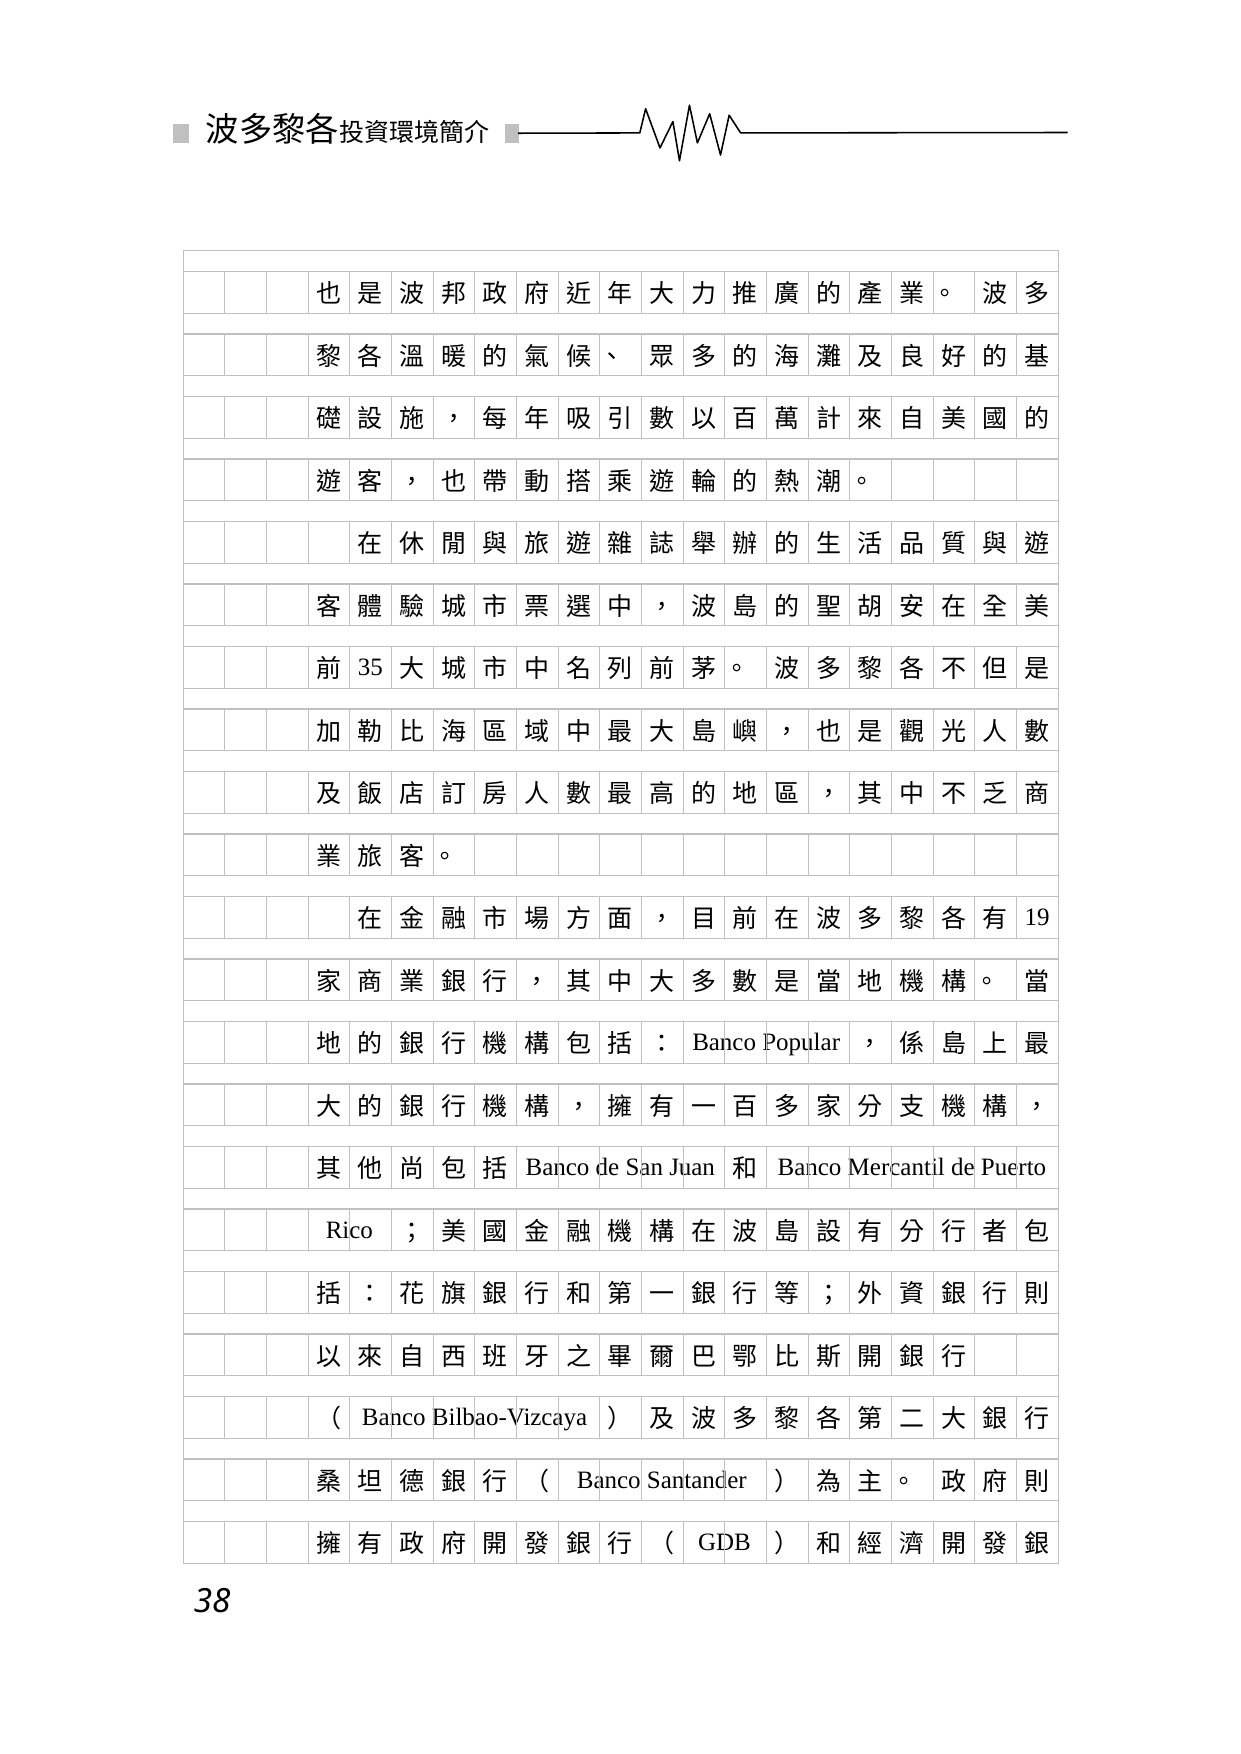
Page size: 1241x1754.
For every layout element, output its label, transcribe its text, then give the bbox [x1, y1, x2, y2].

text 光 [934, 710, 974, 750]
text 前 [309, 647, 349, 688]
text 房 [475, 772, 516, 813]
text 休 [392, 522, 433, 563]
text 質 [934, 522, 974, 563]
text 在金融市場方面，目前在波多黎各有19家商業銀行，其中大多數是當地機構。當地的銀行機構包括：Banco Popular，係島上最大的銀行機構，擁有一百多家分支機構，其他尚包括Banco de San Juan和Banco Mercantil de Puerto Rico；美國金融機構在波島設有分行者包括：花旗銀行和第一銀行等；外資銀行則以來自西班牙之畢爾巴鄂比斯開銀行（Banco Bilbao-Vizcaya）及波多黎各第二大銀行桑坦德銀行（Banco Santander）為主。政府則擁有政府開發銀行（GDB）和經濟開發銀行（EDB）兩家專業金融機構。 [281, 1439, 1058, 1458]
text ， [809, 772, 849, 813]
text 茅 [684, 647, 724, 688]
text 大 [642, 710, 683, 750]
text 島 [684, 710, 724, 750]
text 人 [975, 710, 1016, 750]
text 服務業為波島除製造業外，最重要的產業，其中又以觀光業為首，為波多黎各最重要的經濟活動及居民重要的收入之一，也是波邦政府近年大力推廣的產業。波多黎各溫暖的氣候、眾多的海灘及良好的基礎設施，每年吸引數以百萬計來自美國的遊客，也帶動搭乘遊輪的熱潮。 [281, 376, 1058, 396]
text 不 [934, 772, 974, 813]
text 的 [767, 585, 808, 625]
text 在金融市場方面，目前在波多黎各有19家商業銀行，其中大多數是當地機構。當地的銀行機構包括：Banco Popular，係島上最大的銀行機構，擁有一百多家分支機構，其他尚包括Banco de San Juan和Banco Mercantil de Puerto Rico；美國金融機構在波島設有分行者包括：花旗銀行和第一銀行等；外資銀行則以來自西班牙之畢爾巴鄂比斯開銀行（Banco Bilbao-Vizcaya）及波多黎各第二大銀行桑坦德銀行（Banco Santander）為主。政府則擁有政府開發銀行（GDB）和經濟開發銀行（EDB）兩家專業金融機構。 [281, 1501, 1058, 1521]
text [281, 626, 1058, 646]
text 數 [1017, 710, 1058, 750]
text 舉 [684, 522, 724, 563]
text 大 [392, 647, 433, 688]
text 波 [767, 647, 808, 688]
text [281, 564, 1058, 583]
text [281, 689, 1058, 708]
text 美 [1017, 585, 1058, 625]
text 中 [517, 647, 558, 688]
text 比 [392, 710, 433, 750]
text 在金融市場方面，目前在波多黎各有19家商業銀行，其中大多數是當地機構。當地的銀行機構包括：Banco Popular，係島上最大的銀行機構，擁有一百多家分支機構，其他尚包括Banco de San Juan和Banco Mercantil de Puerto Rico；美國金融機構在波島設有分行者包括：花旗銀行和第一銀行等；外資銀行則以來自西班牙之畢爾巴鄂比斯開銀行（Banco Bilbao-Vizcaya）及波多黎各第二大銀行桑坦德銀行（Banco Santander）為主。政府則擁有政府開發銀行（GDB）和經濟開發銀行（EDB）兩家專業金融機構。 [281, 876, 1058, 896]
text 旅 [517, 522, 558, 563]
text 在金融市場方面，目前在波多黎各有19家商業銀行，其中大多數是當地機構。當地的銀行機構包括：Banco Popular，係島上最大的銀行機構，擁有一百多家分支機構，其他尚包括Banco de San Juan和Banco Mercantil de Puerto Rico；美國金融機構在波島設有分行者包括：花旗銀行和第一銀行等；外資銀行則以來自西班牙之畢爾巴鄂比斯開銀行（Banco Bilbao-Vizcaya）及波多黎各第二大銀行桑坦德銀行（Banco Santander）為主。政府則擁有政府開發銀行（GDB）和經濟開發銀行（EDB）兩家專業金融機構。 [281, 1376, 1058, 1396]
text [281, 501, 1058, 521]
text 及 [309, 772, 349, 813]
text 的 [684, 772, 724, 813]
text 觀 [892, 710, 933, 750]
text 波 [684, 585, 724, 625]
text ， [642, 585, 683, 625]
text 選 [559, 585, 599, 625]
text 在金融市場方面，目前在波多黎各有19家商業銀行，其中大多數是當地機構。當地的銀行機構包括：Banco Popular，係島上最大的銀行機構，擁有一百多家分支機構，其他尚包括Banco de San Juan和Banco Mercantil de Puerto Rico；美國金融機構在波島設有分行者包括：花旗銀行和第一銀行等；外資銀行則以來自西班牙之畢爾巴鄂比斯開銀行（Banco Bilbao-Vizcaya）及波多黎各第二大銀行桑坦德銀行（Banco Santander）為主。政府則擁有政府開發銀行（GDB）和經濟開發銀行（EDB）兩家專業金融機構。 [281, 1314, 1058, 1333]
text 在金融市場方面，目前在波多黎各有19家商業銀行，其中大多數是當地機構。當地的銀行機構包括：Banco Popular，係島上最大的銀行機構，擁有一百多家分支機構，其他尚包括Banco de San Juan和Banco Mercantil de Puerto Rico；美國金融機構在波島設有分行者包括：花旗銀行和第一銀行等；外資銀行則以來自西班牙之畢爾巴鄂比斯開銀行（Banco Bilbao-Vizcaya）及波多黎各第二大銀行桑坦德銀行（Banco Santander）為主。政府則擁有政府開發銀行（GDB）和經濟開發銀行（EDB）兩家專業金融機構。 [281, 1001, 1058, 1021]
text 35 [350, 647, 391, 688]
text 在 [934, 585, 974, 625]
text 名 [559, 647, 599, 688]
text 與 [475, 522, 516, 563]
text 在 [350, 522, 391, 563]
text 高 [642, 772, 683, 813]
text 但 [975, 647, 1016, 688]
text 嶼 [725, 710, 766, 750]
text 中 [559, 710, 599, 750]
text 域 [517, 710, 558, 750]
text 辦 [725, 522, 766, 563]
text 也 [809, 710, 849, 750]
text 市 [475, 585, 516, 625]
text 地 [725, 772, 766, 813]
text 在金融市場方面，目前在波多黎各有19家商業銀行，其中大多數是當地機構。當地的銀行機構包括：Banco Popular，係島上最大的銀行機構，擁有一百多家分支機構，其他尚包括Banco de San Juan和Banco Mercantil de Puerto Rico；美國金融機構在波島設有分行者包括：花旗銀行和第一銀行等；外資銀行則以來自西班牙之畢爾巴鄂比斯開銀行（Banco Bilbao-Vizcaya）及波多黎各第二大銀行桑坦德銀行（Banco Santander）為主。政府則擁有政府開發銀行（GDB）和經濟開發銀行（EDB）兩家專業金融機構。 [281, 1064, 1058, 1083]
text 列 [600, 647, 641, 688]
text 海 [434, 710, 474, 750]
text 遊 [559, 522, 599, 563]
text 客 [392, 835, 433, 875]
text 是 [1017, 647, 1058, 688]
text 活 [850, 522, 891, 563]
text 旅 [350, 835, 391, 875]
text 的 [767, 522, 808, 563]
text 遊 [1017, 522, 1058, 563]
text 城 [434, 647, 474, 688]
text 安 [892, 585, 933, 625]
text 加 [309, 710, 349, 750]
text 。 [434, 835, 474, 875]
text 與 [975, 522, 1016, 563]
text 在金融市場方面，目前在波多黎各有19家商業銀行，其中大多數是當地機構。當地的銀行機構包括：Banco Popular，係島上最大的銀行機構，擁有一百多家分支機構，其他尚包括Banco de San Juan和Banco Mercantil de Puerto Rico；美國金融機構在波島設有分行者包括：花旗銀行和第一銀行等；外資銀行則以來自西班牙之畢爾巴鄂比斯開銀行（Banco Bilbao-Vizcaya）及波多黎各第二大銀行桑坦德銀行（Banco Santander）為主。政府則擁有政府開發銀行（GDB）和經濟開發銀行（EDB）兩家專業金融機構。 [281, 1126, 1058, 1146]
text 前 [642, 647, 683, 688]
text 訂 [434, 772, 474, 813]
text 各 [892, 647, 933, 688]
text 是 [850, 710, 891, 750]
text [281, 814, 1058, 833]
text 最 [600, 710, 641, 750]
text 數 [559, 772, 599, 813]
text 不 [934, 647, 974, 688]
text 閒 [434, 522, 474, 563]
text 票 [517, 585, 558, 625]
text 品 [892, 522, 933, 563]
text 業 [309, 835, 349, 875]
text 生 [809, 522, 849, 563]
text 服務業為波島除製造業外，最重要的產業，其中又以觀光業為首，為波多黎各最重要的經濟活動及居民重要的收入之一，也是波邦政府近年大力推廣的產業。波多黎各溫暖的氣候、眾多的海灘及良好的基礎設施，每年吸引數以百萬計來自美國的遊客，也帶動搭乘遊輪的熱潮。 [281, 439, 1058, 458]
text 聖 [809, 585, 849, 625]
text [281, 751, 1058, 771]
text 多 [809, 647, 849, 688]
text 勒 [350, 710, 391, 750]
text 誌 [642, 522, 683, 563]
text 在金融市場方面，目前在波多黎各有19家商業銀行，其中大多數是當地機構。當地的銀行機構包括：Banco Popular，係島上最大的銀行機構，擁有一百多家分支機構，其他尚包括Banco de San Juan和Banco Mercantil de Puerto Rico；美國金融機構在波島設有分行者包括：花旗銀行和第一銀行等；外資銀行則以來自西班牙之畢爾巴鄂比斯開銀行（Banco Bilbao-Vizcaya）及波多黎各第二大銀行桑坦德銀行（Banco Santander）為主。政府則擁有政府開發銀行（GDB）和經濟開發銀行（EDB）兩家專業金融機構。 [281, 939, 1058, 958]
text 雜 [600, 522, 641, 563]
text 乏 [975, 772, 1016, 813]
text 中 [600, 585, 641, 625]
text 在金融市場方面，目前在波多黎各有19家商業銀行，其中大多數是當地機構。當地的銀行機構包括：Banco Popular，係島上最大的銀行機構，擁有一百多家分支機構，其他尚包括Banco de San Juan和Banco Mercantil de Puerto Rico；美國金融機構在波島設有分行者包括：花旗銀行和第一銀行等；外資銀行則以來自西班牙之畢爾巴鄂比斯開銀行（Banco Bilbao-Vizcaya）及波多黎各第二大銀行桑坦德銀行（Banco Santander）為主。政府則擁有政府開發銀行（GDB）和經濟開發銀行（EDB）兩家專業金融機構。 [281, 1189, 1058, 1208]
text 黎 [850, 647, 891, 688]
text 島 [725, 585, 766, 625]
text 商 [1017, 772, 1058, 813]
text 胡 [850, 585, 891, 625]
text 在金融市場方面，目前在波多黎各有19家商業銀行，其中大多數是當地機構。當地的銀行機構包括：Banco Popular，係島上最大的銀行機構，擁有一百多家分支機構，其他尚包括Banco de San Juan和Banco Mercantil de Puerto Rico；美國金融機構在波島設有分行者包括：花旗銀行和第一銀行等；外資銀行則以來自西班牙之畢爾巴鄂比斯開銀行（Banco Bilbao-Vizcaya）及波多黎各第二大銀行桑坦德銀行（Banco Santander）為主。政府則擁有政府開發銀行（GDB）和經濟開發銀行（EDB）兩家專業金融機構。 [281, 1251, 1058, 1271]
text 全 [975, 585, 1016, 625]
text 。 [725, 647, 766, 688]
text 最 [600, 772, 641, 813]
text 服務業為波島除製造業外，最重要的產業，其中又以觀光業為首，為波多黎各最重要的經濟活動及居民重要的收入之一，也是波邦政府近年大力推廣的產業。波多黎各溫暖的氣候、眾多的海灘及良好的基礎設施，每年吸引數以百萬計來自美國的遊客，也帶動搭乘遊輪的熱潮。 [281, 314, 1058, 333]
text 驗 [392, 585, 433, 625]
text 客 [309, 585, 349, 625]
text 其 [850, 772, 891, 813]
text 市 [475, 647, 516, 688]
text 人 [517, 772, 558, 813]
text ， [767, 710, 808, 750]
text 飯 [350, 772, 391, 813]
text 中 [892, 772, 933, 813]
text 區 [767, 772, 808, 813]
text 店 [392, 772, 433, 813]
text 區 [475, 710, 516, 750]
text 城 [434, 585, 474, 625]
text 體 [350, 585, 391, 625]
text 服務業為波島除製造業外，最重要的產業，其中又以觀光業為首，為波多黎各最重要的經濟活動及居民重要的收入之一，也是波邦政府近年大力推廣的產業。波多黎各溫暖的氣候、眾多的海灘及良好的基礎設施，每年吸引數以百萬計來自美國的遊客，也帶動搭乘遊輪的熱潮。 [281, 251, 1058, 271]
